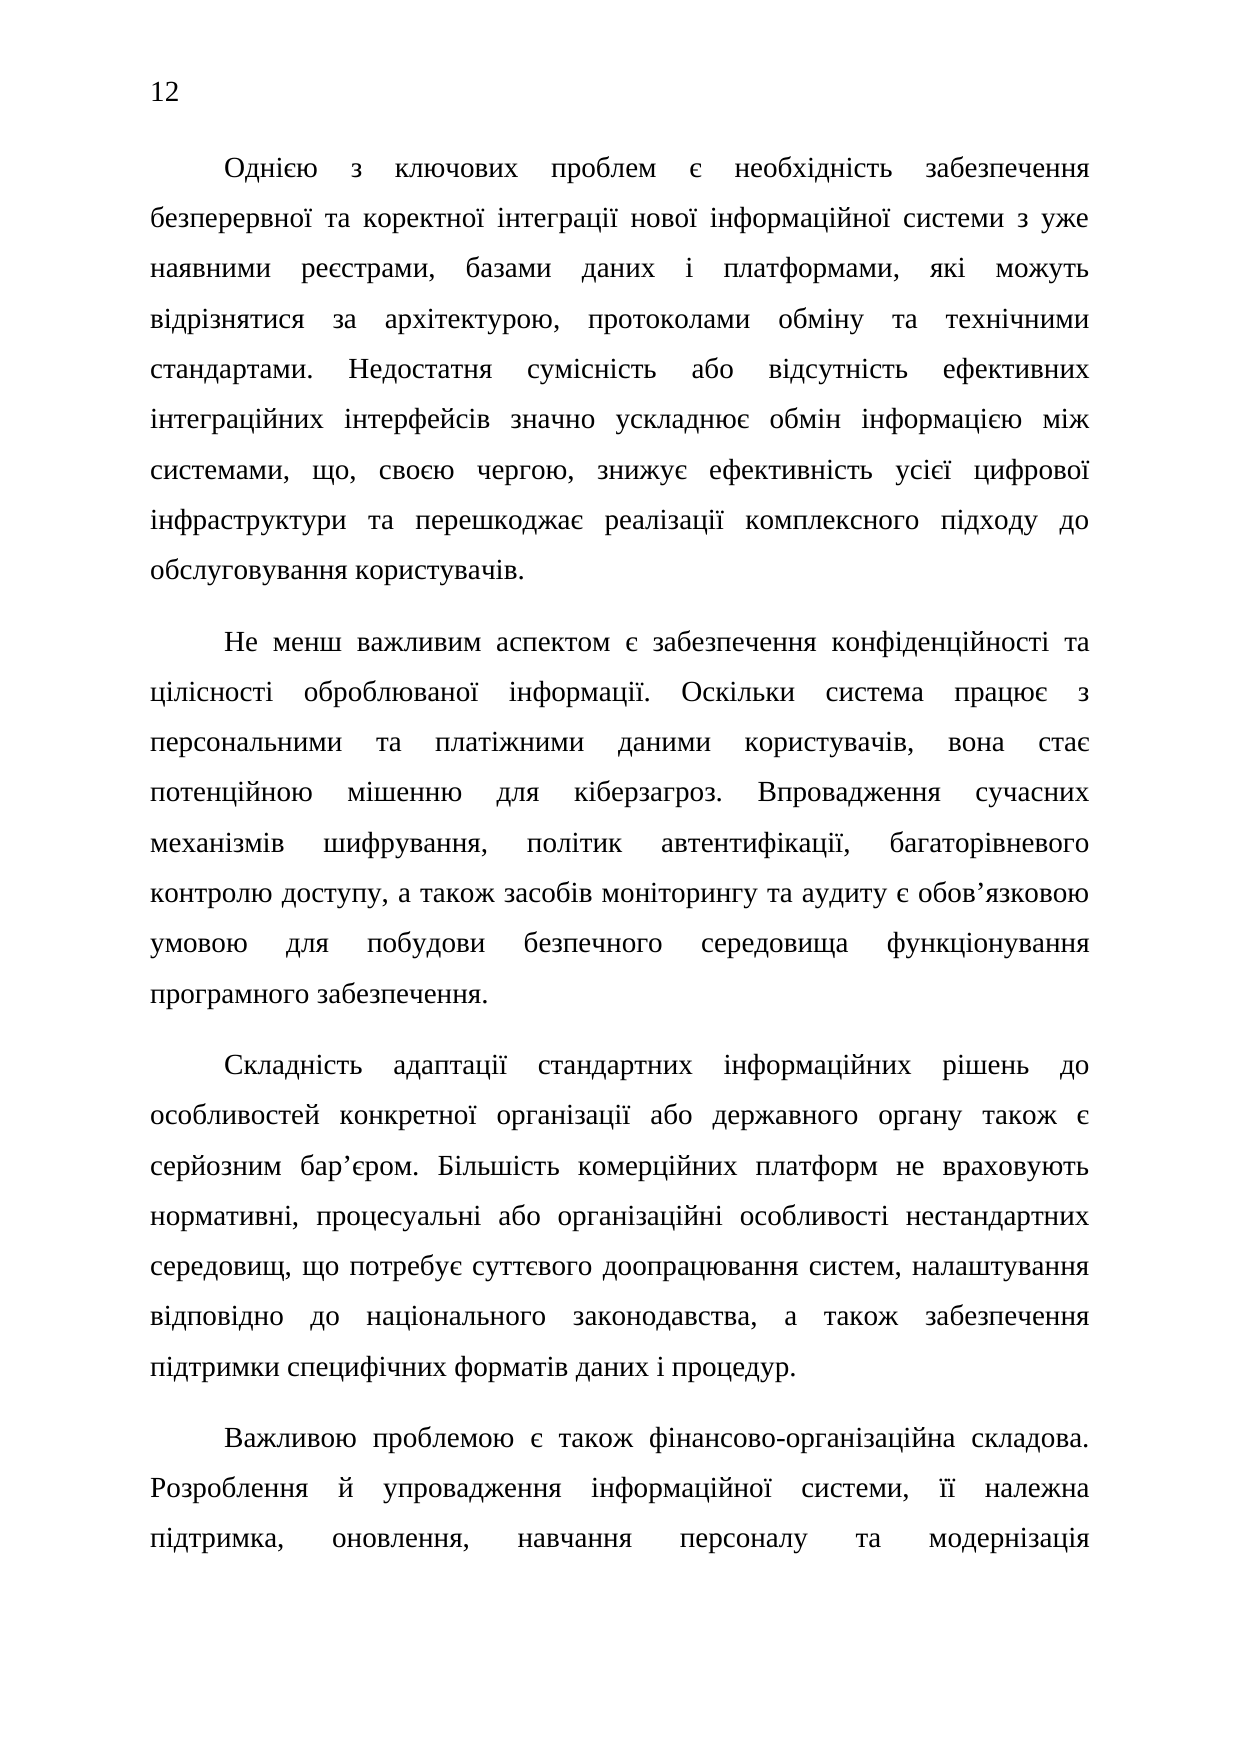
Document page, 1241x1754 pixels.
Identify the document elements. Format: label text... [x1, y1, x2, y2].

text Складність адаптації стандартних інформаційних рішень до особливостей конкретної організації або державного органу також є серйозним бар’єром. Більшість комерційних платформ не враховують нормативні, процесуальні або організаційні особливості нестандартних середовищ, що потребує суттєвого доопрацювання систем, налаштування відповідно до національного законодавства, а також забезпечення підтримки специфічних форматів даних і процедур. [150, 1047, 1090, 1382]
text Важливою проблемою є також фінансово-організаційна складова. Розроблення й упровадження інформаційної системи, її належна підтримка, оновлення, навчання персоналу та модернізація [150, 1420, 1090, 1554]
text Однією з ключових проблем є необхідність забезпечення безперервної та коректної інтеграції нової інформаційної системи з уже наявними реєстрами, базами даних і платформами, які можуть відрізнятися за архітектурою, протоколами обміну та технічними стандартами. Недостатня сумісність або відсутність ефективних інтеграційних інтерфейсів значно ускладнює обмін інформацією між системами, що, своєю чергою, знижує ефективність усієї цифрової інфраструктури та перешкоджає реалізації комплексного підходу до обслуговування користувачів. [150, 150, 1090, 586]
text Не менш важливим аспектом є забезпечення конфіденційності та цілісності оброблюваної інформації. Оскільки система працює з персональними та платіжними даними користувачів, вона стає потенційною мішенню для кіберзагроз. Впровадження сучасних механізмів шифрування, політик автентифікації, багаторівневого контролю доступу, а також засобів моніторингу та аудиту є обов’язковою умовою для побудови безпечного середовища функціонування програмного забезпечення. [150, 624, 1090, 1009]
